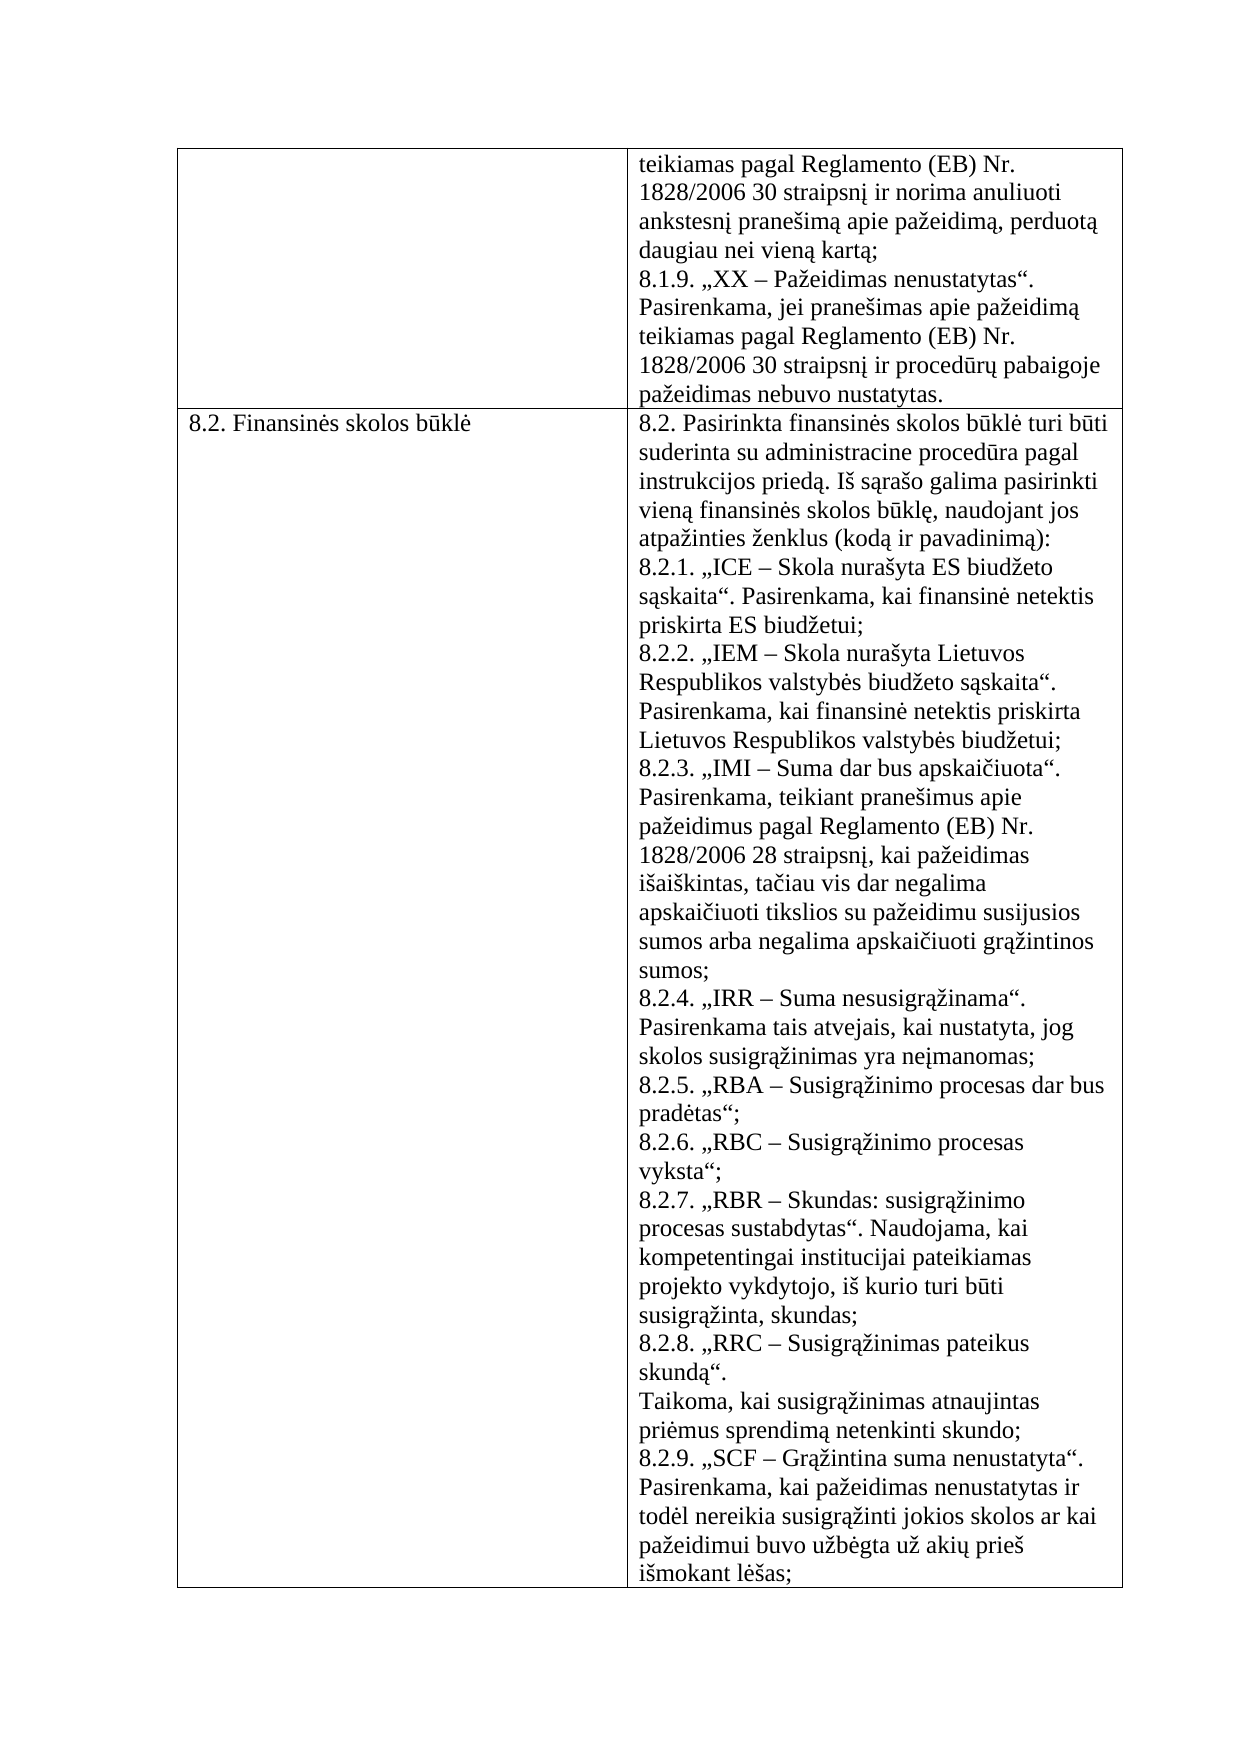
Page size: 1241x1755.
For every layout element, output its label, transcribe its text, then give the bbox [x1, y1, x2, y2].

table_cell [178, 149, 627, 407]
table_cell 8.2. Finansinės skolos būklė [178, 409, 627, 1587]
table_cell teikiamas pagal Reglamento (EB) Nr. 1828/2006 30 straipsnį ir norima anuliuoti ankstesnį pranešimą apie pažeidimą, perduotą daugiau nei vieną kartą; 8.1.9. „XX – Pažeidimas nenustatytas“. Pasirenkama, jei pranešimas apie pažeidimą teikiamas pagal Reglamento (EB) Nr. 1828/2006 30 straipsnį ir procedūrų pabaigoje pažeidimas nebuvo nustatytas. [628, 149, 1122, 407]
table_cell 8.2. Pasirinkta finansinės skolos būklė turi būti suderinta su administracine procedūra pagal instrukcijos priedą. Iš sąrašo galima pasirinkti vieną finansinės skolos būklę, naudojant jos atpažinties ženklus (kodą ir pavadinimą): 8.2.1. „ICE – Skola nurašyta ES biudžeto sąskaita“. Pasirenkama, kai finansinė netektis priskirta ES biudžetui; 8.2.2. „IEM – Skola nurašyta Lietuvos Respublikos valstybės biudžeto sąskaita“. Pasirenkama, kai finansinė netektis priskirta Lietuvos Respublikos valstybės biudžetui; 8.2.3. „IMI – Suma dar bus apskaičiuota“. Pasirenkama, teikiant pranešimus apie pažeidimus pagal Reglamento (EB) Nr. 1828/2006 28 straipsnį, kai pažeidimas išaiškintas, tačiau vis dar negalima apskaičiuoti tikslios su pažeidimu susijusios sumos arba negalima apskaičiuoti grąžintinos sumos; 8.2.4. „IRR – Suma nesusigrąžinama“. Pasirenkama tais atvejais, kai nustatyta, jog skolos susigrąžinimas yra neįmanomas; 8.2.5. „RBA – Susigrąžinimo procesas dar bus pradėtas“; 8.2.6. „RBC – Susigrąžinimo procesas vyksta“; 8.2.7. „RBR – Skundas: susigrąžinimo procesas sustabdytas“. Naudojama, kai kompetentingai institucijai pateikiamas projekto vykdytojo, iš kurio turi būti susigrąžinta, skundas; 8.2.8. „RRC – Susigrąžinimas pateikus skundą“. Taikoma, kai susigrąžinimas atnaujintas priėmus sprendimą netenkinti skundo; 8.2.9. „SCF – Grąžintina suma nenustatyta“. Pasirenkama, kai pažeidimas nenustatytas ir todėl nereikia susigrąžinti jokios skolos ar kai pažeidimui buvo užbėgta už akių prieš išmokant lėšas; [628, 409, 1122, 1587]
